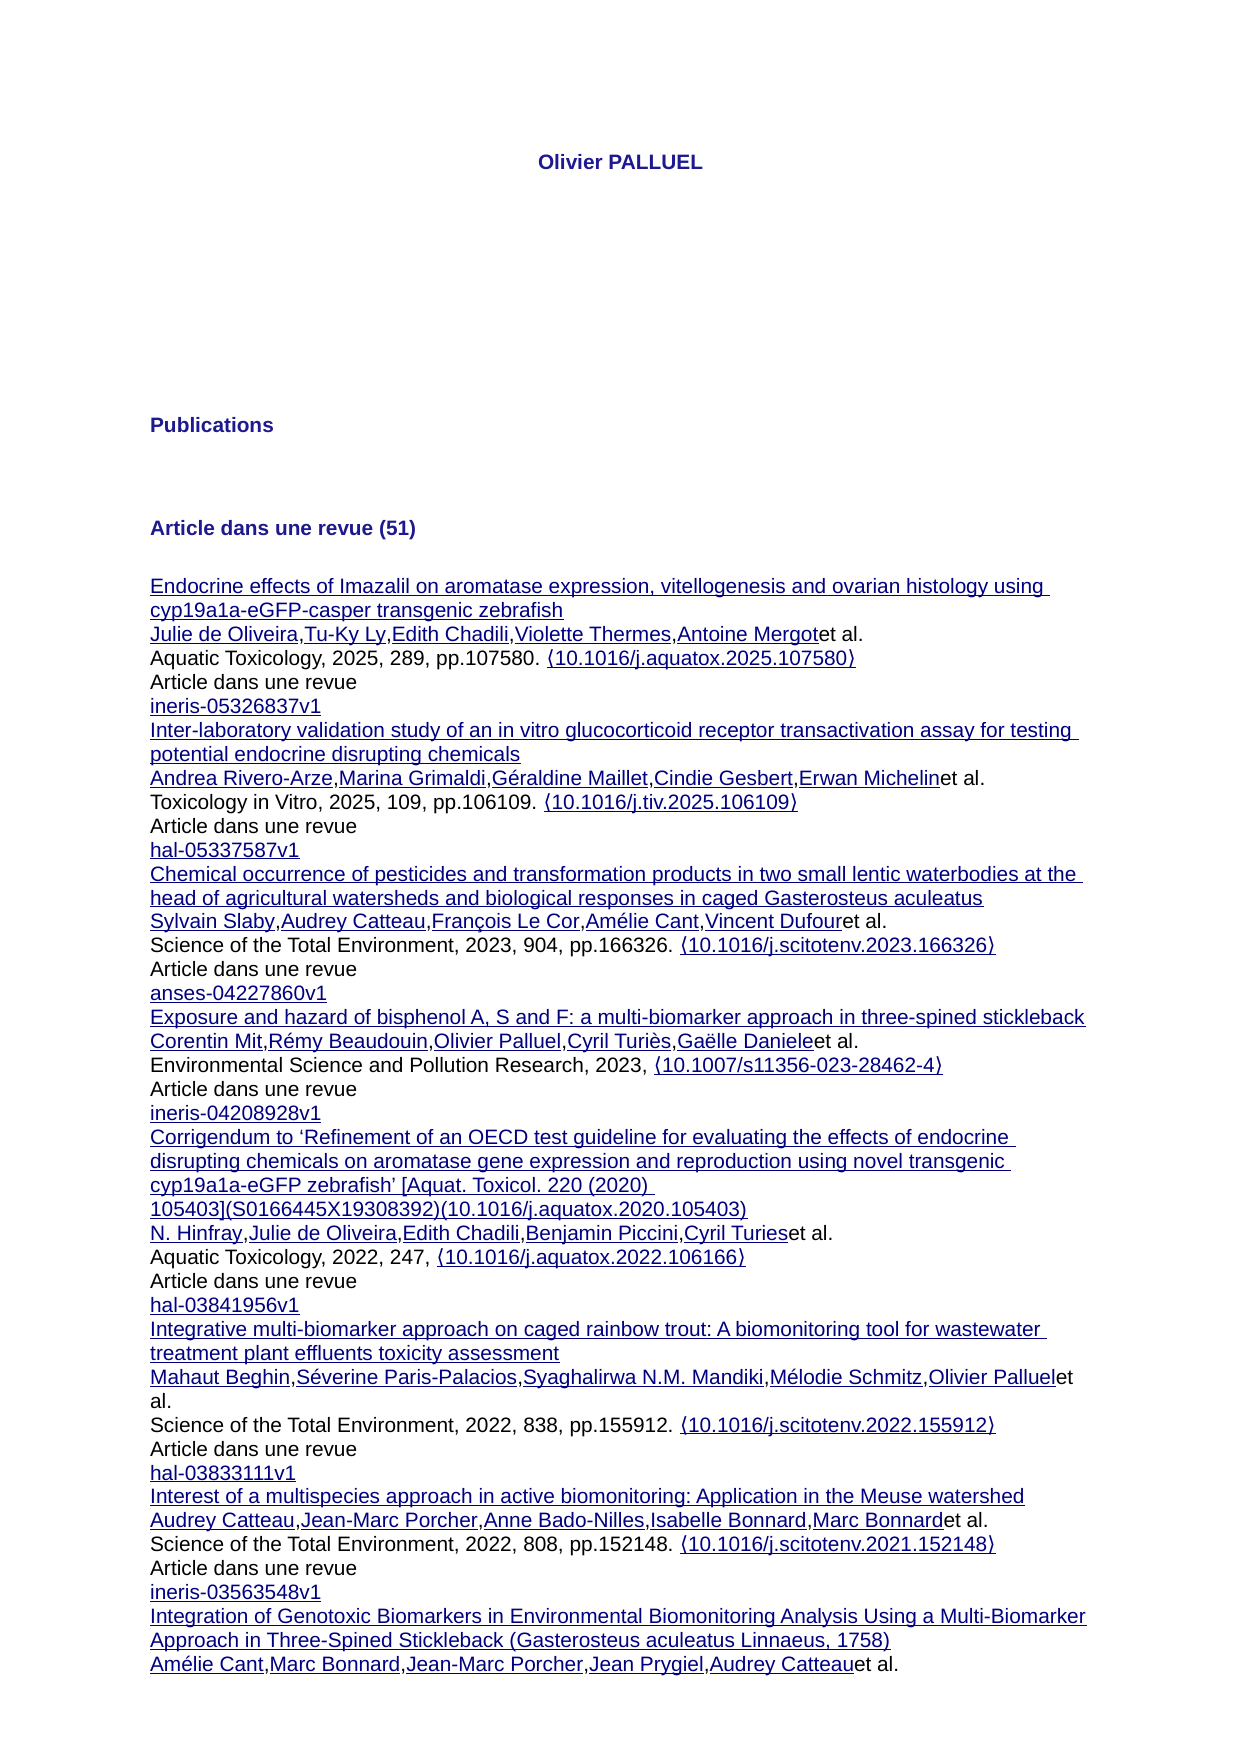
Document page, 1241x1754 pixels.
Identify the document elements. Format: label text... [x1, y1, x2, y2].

table_cell Interest of a multispecies approach in active biomonitoring: Application in the Meuse watershed Audrey Catteau,Jean-Marc Porcher,Anne Bado-Nilles,Isabelle Bonnard,Marc Bonnardet al. Science of the Total Environment, 2022, 808, pp.152148. ⟨10.1016/j.scitotenv.2021.152148⟩ Article dans une revue ineris-03563548v1 [150, 1484, 1090, 1604]
table_cell Corrigendum to ‘Refinement of an OECD test guideline for evaluating the effects of endocrine disrupting chemicals on aromatase gene expression and reproduction using novel transgenic cyp19a1a-eGFP zebrafish’ [Aquat. Toxicol. 220 (2020) 105403](S0166445X19308392)(10.1016/j.aquatox.2020.105403) N. Hinfray,Julie de Oliveira,Edith Chadili,Benjamin Piccini,Cyril Turieset al. Aquatic Toxicology, 2022, 247, ⟨10.1016/j.aquatox.2022.106166⟩ Article dans une revue hal-03841956v1 [150, 1125, 1090, 1317]
subtitle Article dans une revue (51) [150, 516, 1090, 539]
subtitle Publications [150, 412, 1090, 436]
table_cell Integration of Genotoxic Biomarkers in Environmental Biomonitoring Analysis Using a Multi-Biomarker Approach in Three-Spined Stickleback (Gasterosteus aculeatus Linnaeus, 1758) Amélie Cant,Marc Bonnard,Jean-Marc Porcher,Jean Prygiel,Audrey Catteauet al. [150, 1604, 1090, 1676]
table_header Endocrine effects of Imazalil on aromatase expression, vitellogenesis and ovarian histology using cyp19a1a-eGFP-casper transgenic zebrafish Julie de Oliveira,Tu-Ky Ly,Edith Chadili,Violette Thermes,Antoine Mergotet al. Aquatic Toxicology, 2025, 289, pp.107580. ⟨10.1016/j.aquatox.2025.107580⟩ Article dans une revue ineris-05326837v1 [150, 574, 1090, 718]
table_cell Exposure and hazard of bisphenol A, S and F: a multi-biomarker approach in three-spined stickleback Corentin Mit,Rémy Beaudouin,Olivier Palluel,Cyril Turiès,Gaëlle Danieleet al. Environmental Science and Pollution Research, 2023, ⟨10.1007/s11356-023-28462-4⟩ Article dans une revue ineris-04208928v1 [150, 1005, 1090, 1125]
table_cell Inter-laboratory validation study of an in vitro glucocorticoid receptor transactivation assay for testing potential endocrine disrupting chemicals Andrea Rivero-Arze,Marina Grimaldi,Géraldine Maillet,Cindie Gesbert,Erwan Michelinet al. Toxicology in Vitro, 2025, 109, pp.106109. ⟨10.1016/j.tiv.2025.106109⟩ Article dans une revue hal-05337587v1 [150, 718, 1090, 861]
table_cell Integrative multi-biomarker approach on caged rainbow trout: A biomonitoring tool for wastewater treatment plant effluents toxicity assessment Mahaut Beghin,Séverine Paris-Palacios,Syaghalirwa N.M. Mandiki,Mélodie Schmitz,Olivier Palluelet al. Science of the Total Environment, 2022, 838, pp.155912. ⟨10.1016/j.scitotenv.2022.155912⟩ Article dans une revue hal-03833111v1 [150, 1317, 1090, 1484]
table_cell Chemical occurrence of pesticides and transformation products in two small lentic waterbodies at the head of agricultural watersheds and biological responses in caged Gasterosteus aculeatus Sylvain Slaby,Audrey Catteau,François Le Cor,Amélie Cant,Vincent Dufouret al. Science of the Total Environment, 2023, 904, pp.166326. ⟨10.1016/j.scitotenv.2023.166326⟩ Article dans une revue anses-04227860v1 [150, 861, 1090, 1005]
subtitle Olivier PALLUEL [150, 150, 1090, 174]
